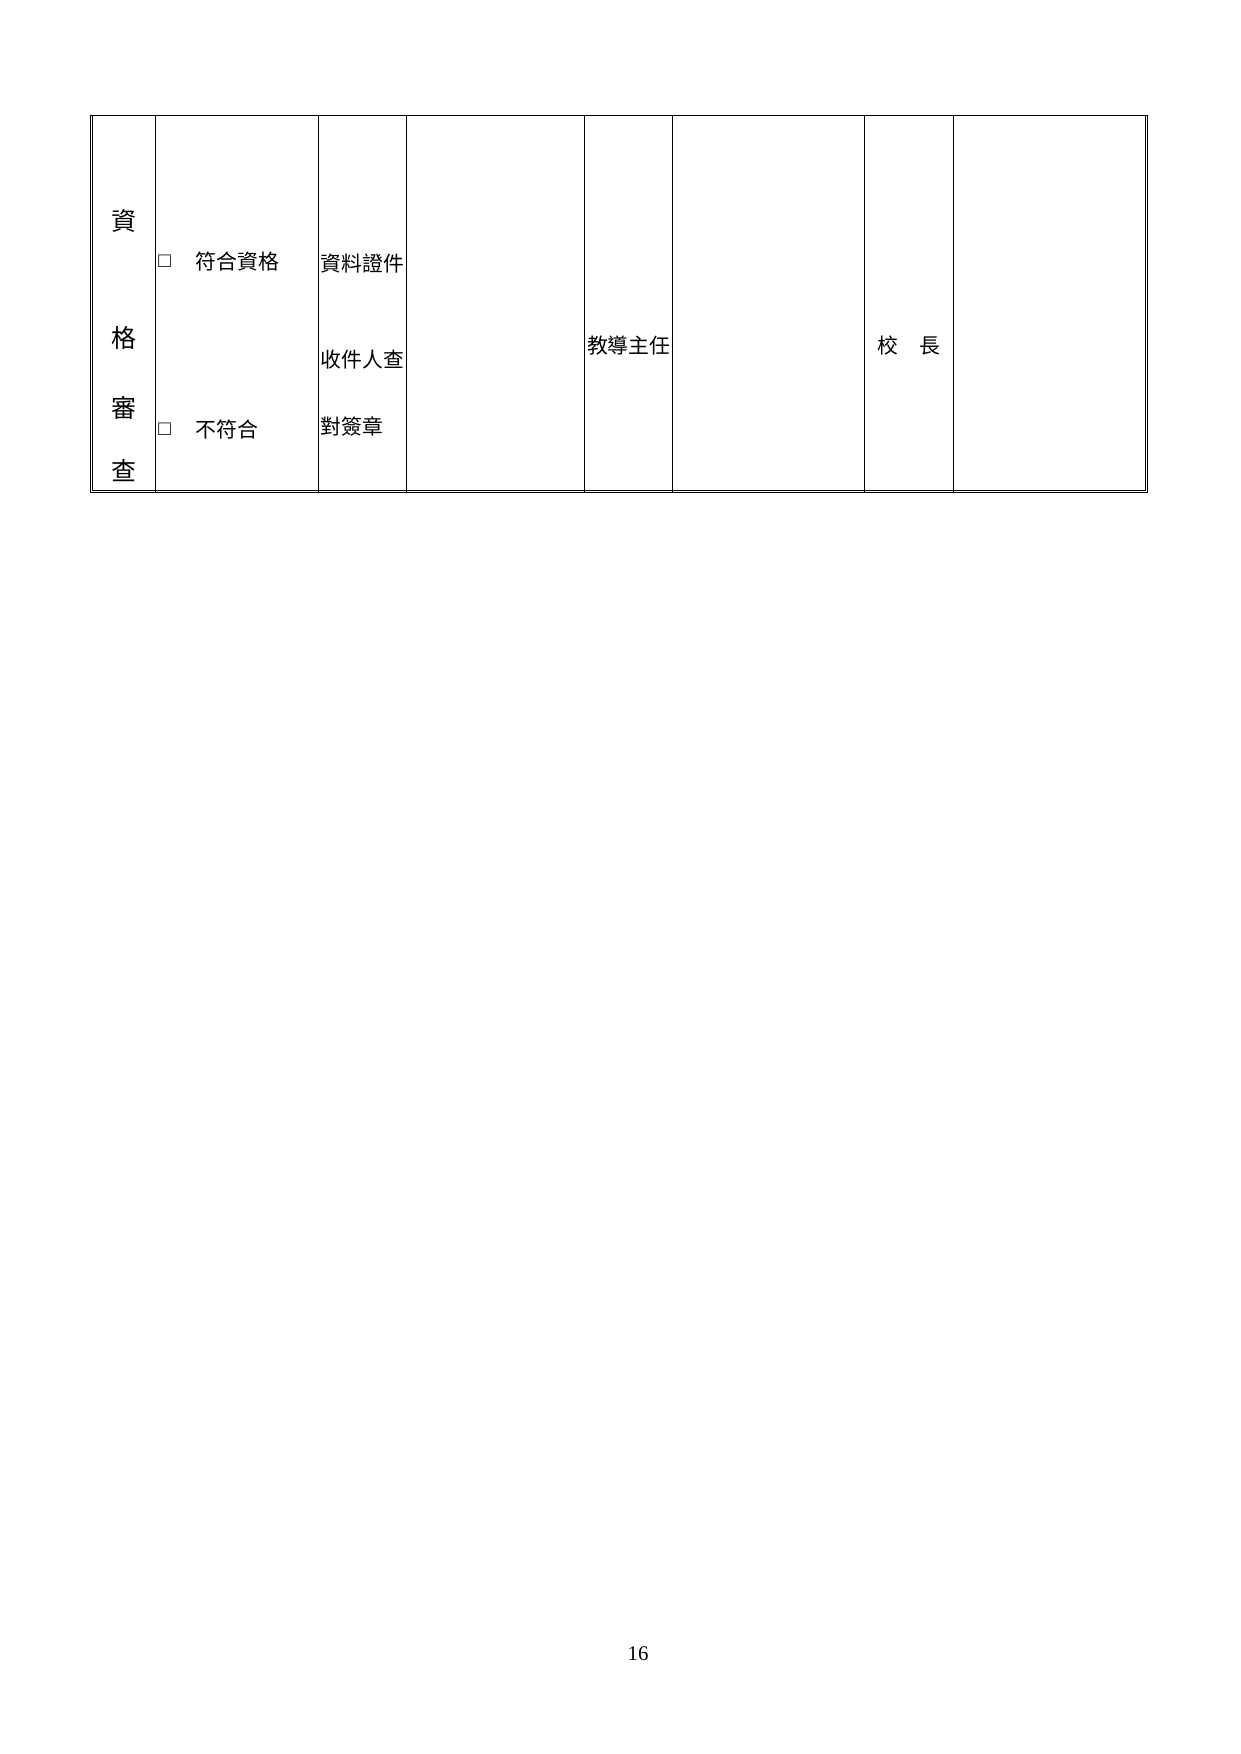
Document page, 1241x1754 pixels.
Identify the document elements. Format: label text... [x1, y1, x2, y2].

table_cell 符合資格 不符合 [156, 116, 318, 490]
table_cell [954, 116, 1145, 490]
table_cell [407, 116, 584, 490]
table_cell 校 長 [865, 116, 953, 490]
table_cell 資料證件 收件人查 對簽章 [319, 116, 406, 490]
table_cell 教導主任 [585, 116, 672, 490]
table_cell [673, 116, 864, 490]
table_cell 資 格 審 查 [93, 116, 155, 490]
